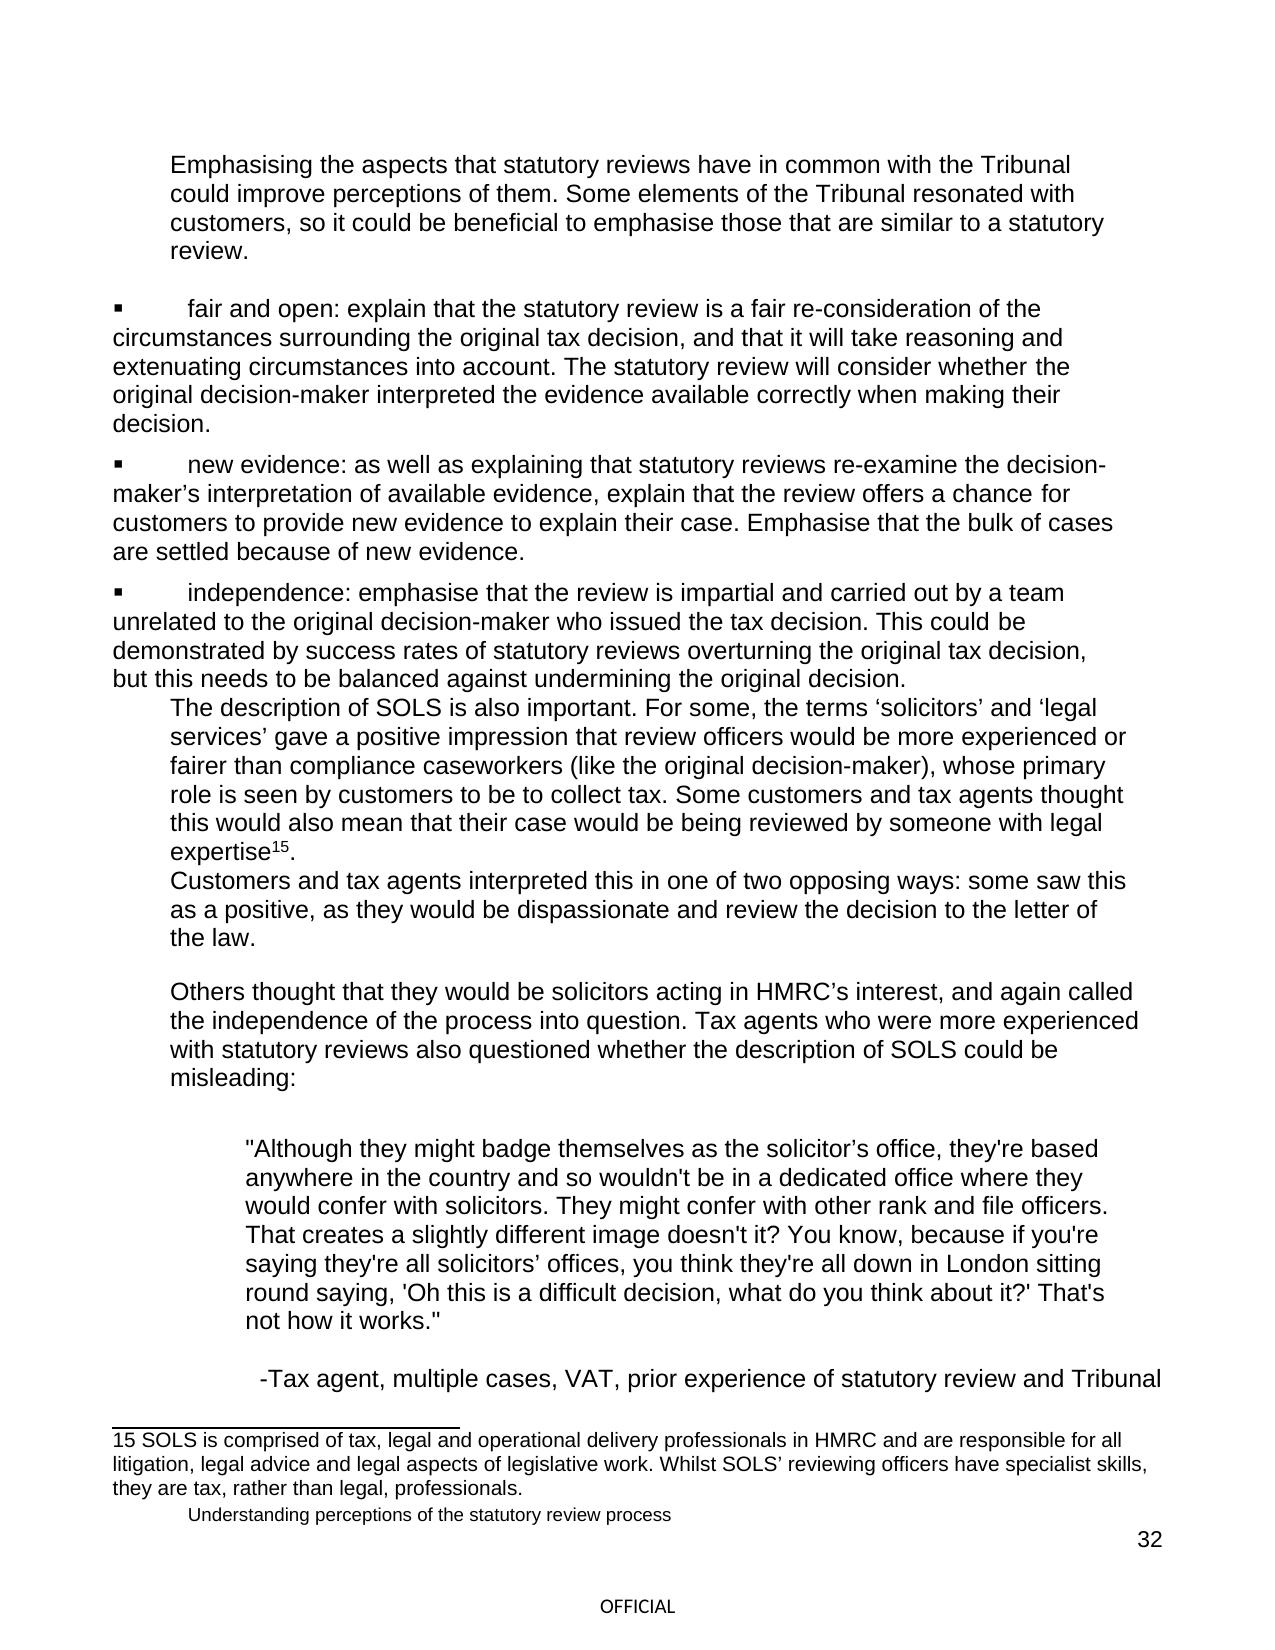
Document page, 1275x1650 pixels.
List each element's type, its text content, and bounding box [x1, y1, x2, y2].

text "Although they might badge themselves as the solicitor’s office, they're based anywhere in the country and so wouldn't be in a dedicated office where they would confer with solicitors. They might confer with other rank and file officers. That creates a slightly different image doesn't it? You know, because if you're saying they're all solicitors’ offices, you think they're all down in London sitting round saying, 'Oh this is a difficult decision, what do you think about it?' That's not how it works." [245, 1134, 1144, 1335]
text The description of SOLS is also important. For some, the terms ‘solicitors’ and ‘legal services’ gave a positive impression that review officers would be more experienced or fairer than compliance caseworkers (like the original decision-maker), whose primary role is seen by customers to be to collect tax. Some customers and tax agents thought this would also mean that their case would be being reviewed by someone with legal expertise. [170, 693, 1133, 866]
text Emphasising the aspects that statutory reviews have in common with the Tribunal could improve perceptions of them. Some elements of the Tribunal resonated with customers, so it could be beneficial to emphasise those that are similar to a statutory review. [170, 150, 1133, 265]
list independence: emphasise that the review is impartial and carried out by a team unrelated to the original decision-maker who issued the tax decision. This could be demonstrated by success rates of statutory reviews overturning the original tax decision, but this needs to be balanced against undermining the original decision. [112, 578, 1098, 693]
list fair and open: explain that the statutory review is a fair re-consideration of the circumstances surrounding the original tax decision, and that it will take reasoning and extenuating circumstances into account. The statutory review will consider whether the original decision-maker interpreted the evidence available correctly when making their decision. [112, 294, 1142, 438]
text SOLS is comprised of tax, legal and operational delivery professionals in HMRC and are responsible for all litigation, legal advice and legal aspects of legislative work. Whilst SOLS’ reviewing officers have specialist skills, they are tax, rather than legal, professionals. [112, 1428, 1162, 1500]
list new evidence: as well as explaining that statutory reviews re-examine the decision- maker’s interpretation of available evidence, explain that the review offers a chance for customers to provide new evidence to explain their case. Emphasise that the bulk of cases are settled because of new evidence. [112, 451, 1142, 566]
text Others thought that they would be solicitors acting in HMRC’s interest, and again called the independence of the process into question. Tax agents who were more experienced with statutory reviews also questioned whether the description of SOLS could be misleading: [170, 977, 1162, 1092]
text Customers and tax agents interpreted this in one of two opposing ways: some saw this as a positive, as they would be dispassionate and review the decision to the letter of the law. [170, 866, 1133, 952]
subtitle -Tax agent, multiple cases, VAT, prior experience of statutory review and Tribunal [112, 1364, 1162, 1393]
